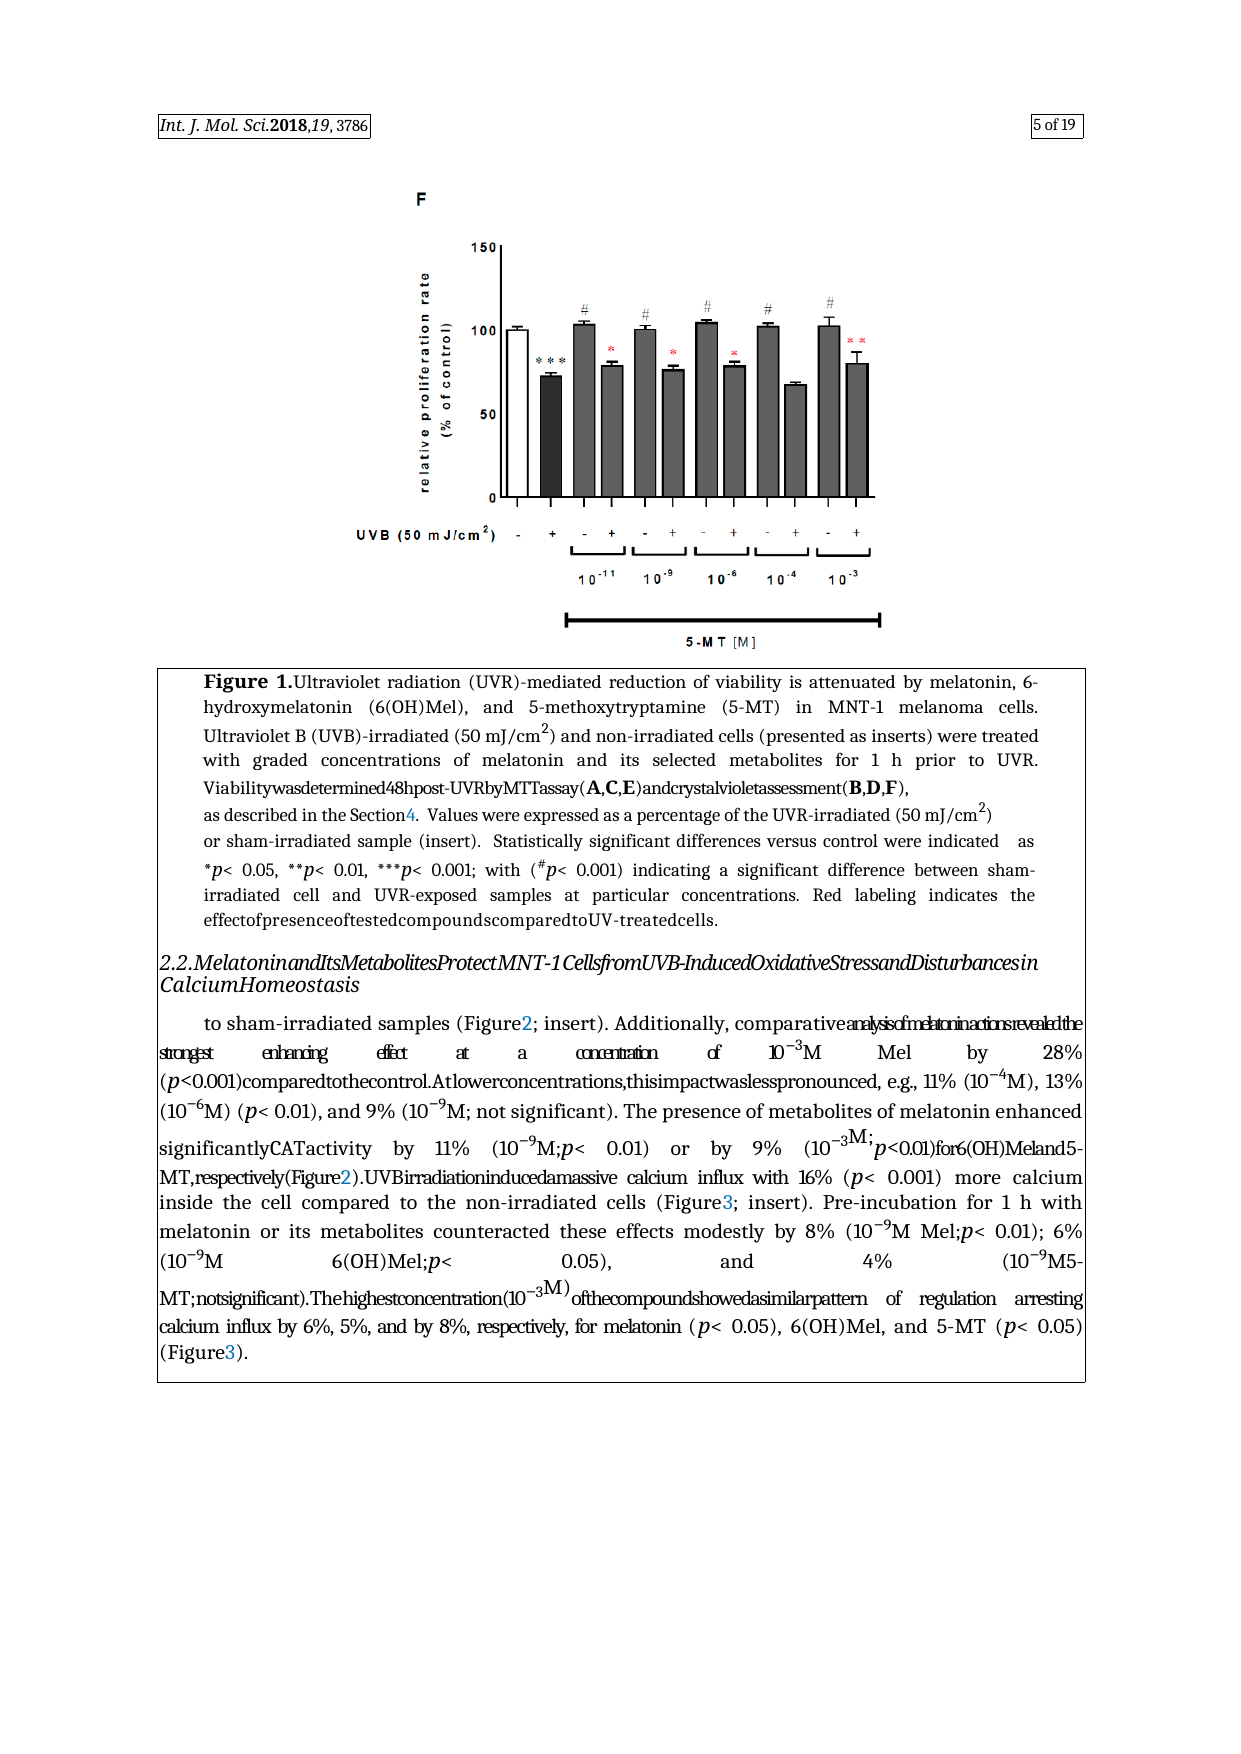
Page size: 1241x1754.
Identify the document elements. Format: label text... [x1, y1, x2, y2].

text Int. J. Mol. Sci.2018,19, 3786 [159, 115, 370, 136]
text or sham-irradiated sample (insert). Statistically significant differences versus control were indicated as *p< 0.05, **p< 0.01, ***p< 0.001; with (#p< 0.001) indicating a significant difference between sham-irradiated cell and UVR-exposed samples at particular concentrations. Red labeling indicates the effectofpresenceoftestedcompoundscomparedtoUV-treatedcells. [204, 830, 1037, 931]
text 2.2.MelatoninandItsMetabolitesProtectMNT-1CellsfromUVB-InducedOxidativeStressandDisturbancesin CalciumHomeostasis [159, 952, 1085, 998]
text Cellsexposedto50mJ/cm2UVBshowedatwofoldincrease(p<0.001)ofcatalaseactivity(CAT)activity compared to sham-irradiated samples (Figure2; insert). Additionally, comparativeanalysis of melatonin actions revealed the strongest enhancing effect at a concentration of 10−3M Mel by 28%(p<0.001)comparedtothecontrol.Atlowerconcentrations,thisimpactwaslesspronounced, e.g., 11% (10−4M), 13% (10−6M) (p< 0.01), and 9% (10−9M; not significant). The presence of metabolites of melatonin enhanced significantlyCATactivity by 11% (10−9M;p< 0.01) or by 9% (10−3M;p<0.01)for6(OH)Meland5-MT,respectively(Figure2).UVBirradiationinducedamassive calcium influx with 16% (p< 0.001) more calcium inside the cell compared to the non-irradiated cells (Figure3; insert). Pre-incubation for 1 h with melatonin or its metabolites counteracted these effects modestly by 8% (10−9M Mel;p< 0.01); 6% (10−9M 6(OH)Mel;p< 0.05), and 4% (10−9M5-MT;notsignificant).Thehighestconcentration(10−3M)ofthecompoundshowedasimilarpattern of regulation arresting calcium influx by 6%, 5%, and by 8%, respectively, for melatonin (p< 0.05), 6(OH)Mel, and 5-MT (p< 0.05) (Figure3). [159, 1012, 1083, 1382]
text as described in the Section4. Values were expressed as a percentage of the UVR-irradiated (50 mJ/cm2) [204, 803, 1085, 826]
text 5 of 19 [1033, 115, 1083, 134]
text Figure 1.Ultraviolet radiation (UVR)-mediated reduction of viability is attenuated by melatonin, 6-hydroxymelatonin (6(OH)Mel), and 5-methoxytryptamine (5-MT) in MNT-1 melanoma cells. Ultraviolet B (UVB)-irradiated (50 mJ/cm2) and non-irradiated cells (presented as inserts) were treated with graded concentrations of melatonin and its selected metabolites for 1 h prior to UVR. Viabilitywasdetermined48hpost-UVRbyMTTassay(A,C,E)andcrystalvioletassessment(B,D,F), [203, 669, 1040, 800]
picture [356, 192, 882, 649]
